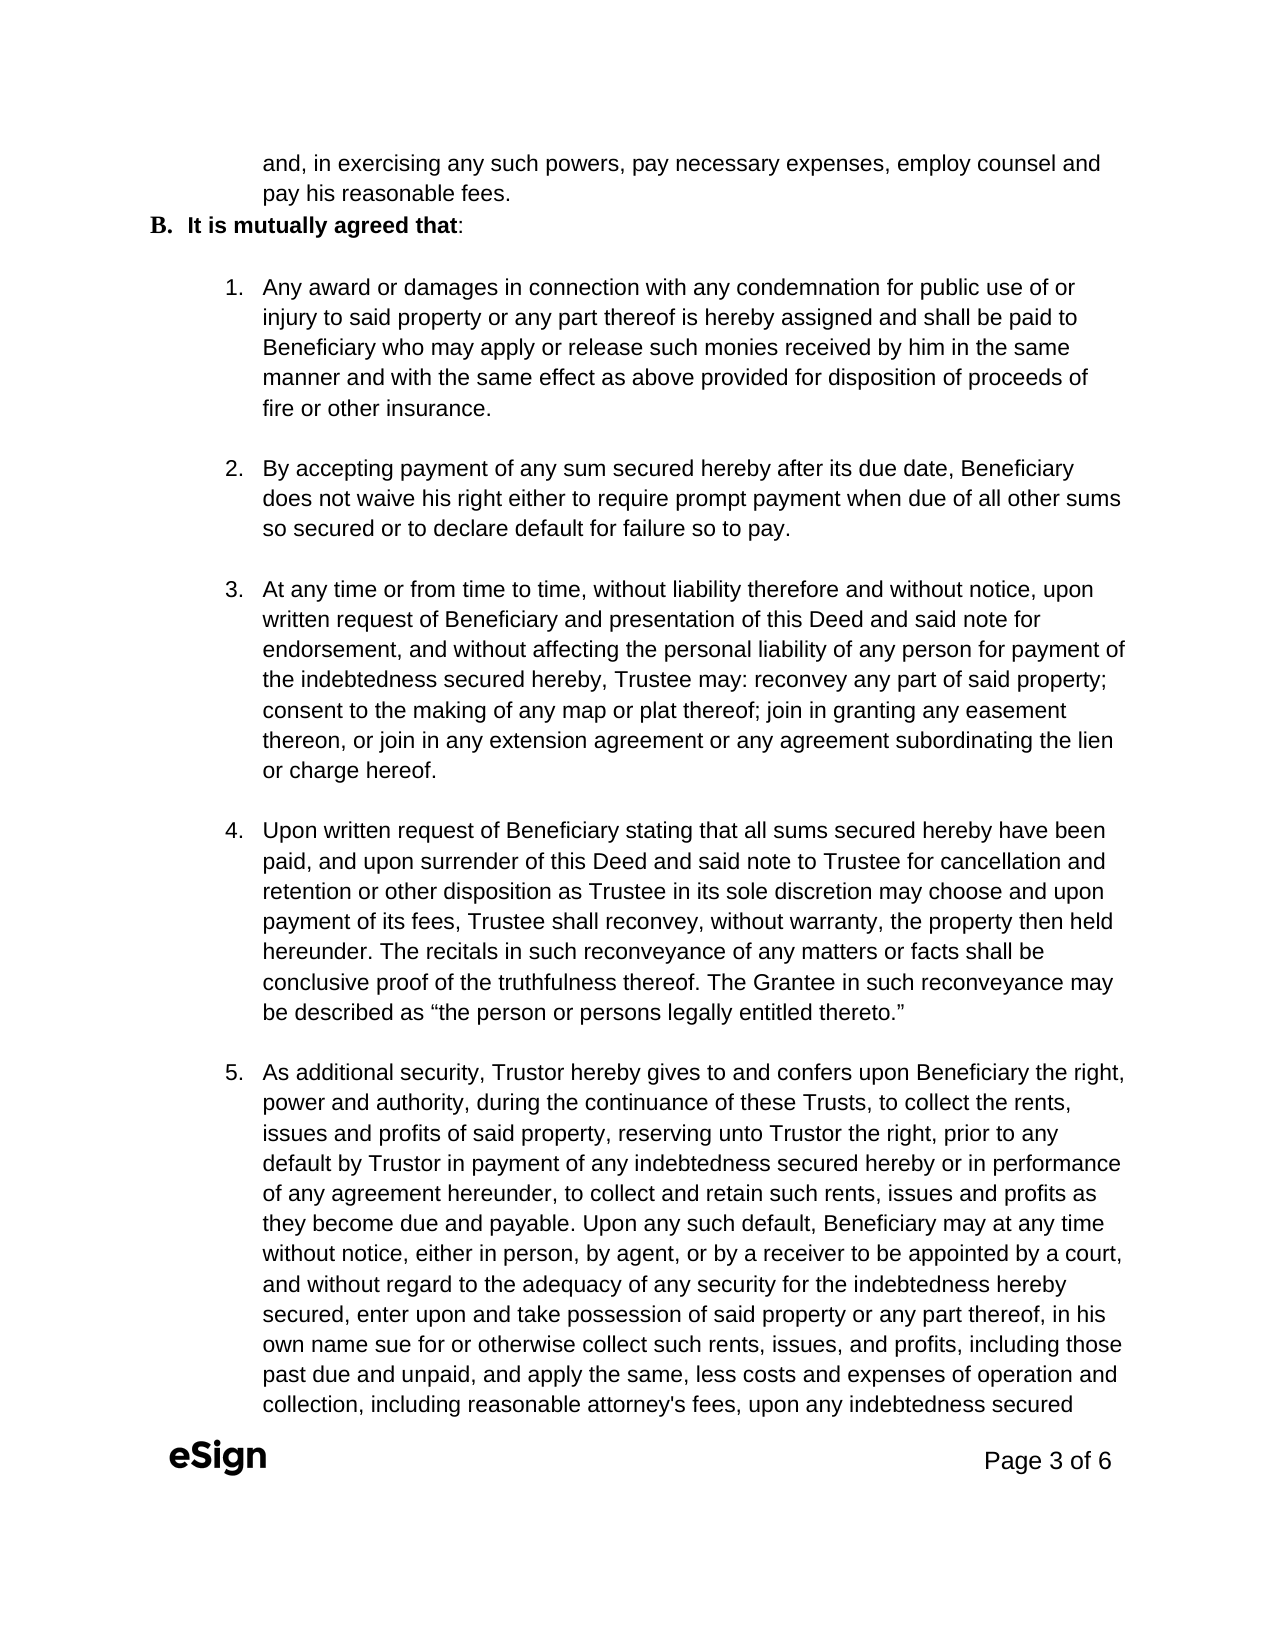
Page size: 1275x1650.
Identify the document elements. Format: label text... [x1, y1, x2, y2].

list Upon written request of Beneficiary stating that all sums secured hereby have been paid, and upon surrender of this Deed and said note to Trustee for cancellation and retention or other disposition as Trustee in its sole discretion may choose and upon payment of its fees, Trustee shall reconvey, without warranty, the property then held hereunder. The recitals in such reconveyance of any matters or facts shall be conclusive proof of the truthfulness thereof. The Grantee in such reconveyance may be described as “the person or persons legally entitled thereto.” [225, 817, 1125, 1055]
list It is mutually agreed that: [150, 210, 1125, 239]
list Any award or damages in connection with any condemnation for public use of or injury to said property or any part thereof is hereby assigned and shall be paid to Beneficiary who may apply or release such monies received by him in the same manner and with the same effect as above provided for disposition of proceeds of fire or other insurance. [225, 274, 1125, 451]
list As additional security, Trustor hereby gives to and confers upon Beneficiary the right, power and authority, during the continuance of these Trusts, to collect the rents, issues and profits of said property, reserving unto Trustor the right, prior to any default by Trustor in payment of any indebtedness secured hereby or in performance of any agreement hereunder, to collect and retain such rents, issues and profits as they become due and payable. Upon any such default, Beneficiary may at any time without notice, either in person, by agent, or by a receiver to be appointed by a court, and without regard to the adequacy of any security for the indebtedness hereby secured, enter upon and take possession of said property or any part thereof, in his own name sue for or otherwise collect such rents, issues, and profits, including those past due and unpaid, and apply the same, less costs and expenses of operation and collection, including reasonable attorney's fees, upon any indebtedness secured [225, 1059, 1125, 1418]
list and, in exercising any such powers, pay necessary expenses, employ counsel and pay his reasonable fees. [225, 150, 1125, 207]
list By accepting payment of any sum secured hereby after its due date, Beneficiary does not waive his right either to require prompt payment when due of all other sums so secured or to declare default for failure so to pay. [225, 455, 1125, 572]
list At any time or from time to time, without liability therefore and without notice, upon written request of Beneficiary and presentation of this Deed and said note for endorsement, and without affecting the personal liability of any person for payment of the indebtedness secured hereby, Trustee may: reconvey any part of said property; consent to the making of any map or plat thereof; join in granting any easement thereon, or join in any extension agreement or any agreement subordinating the lien or charge hereof. [225, 576, 1125, 813]
